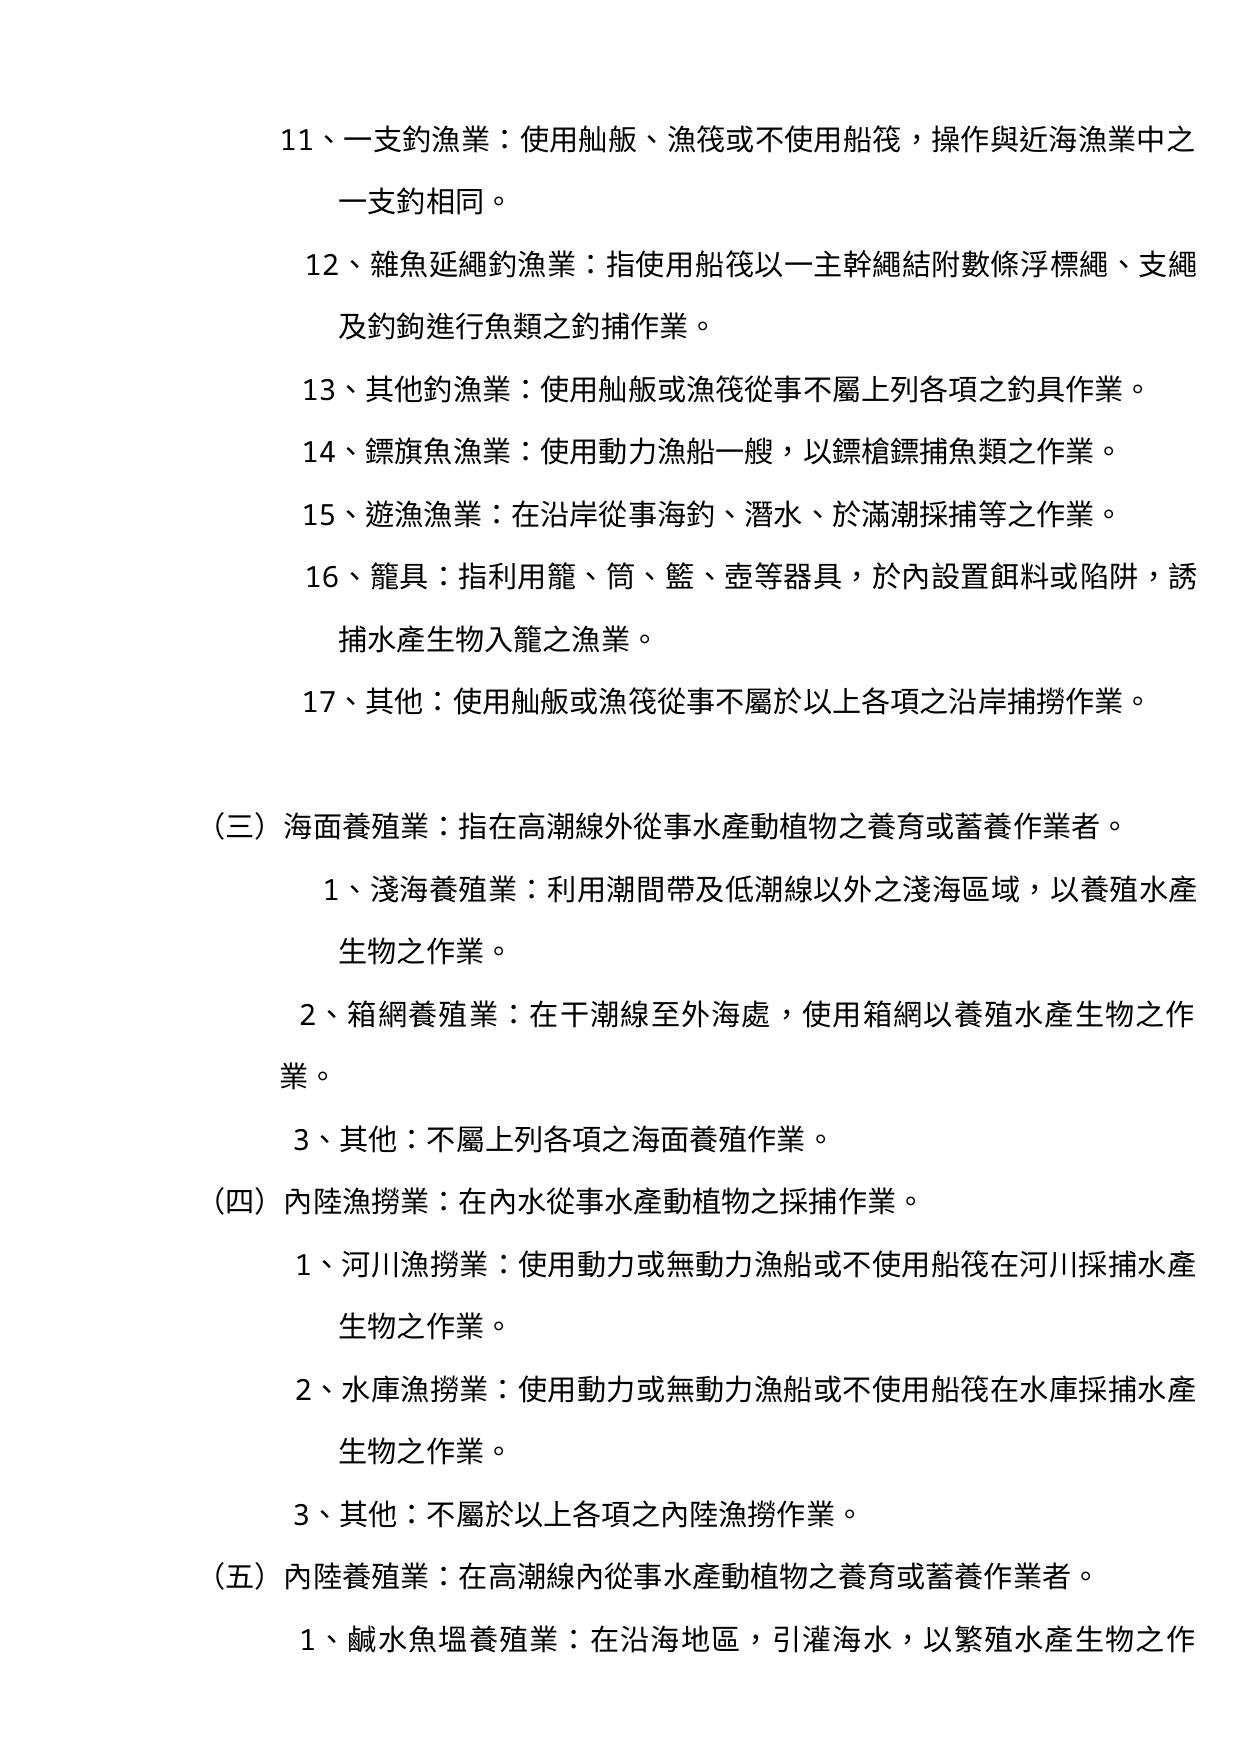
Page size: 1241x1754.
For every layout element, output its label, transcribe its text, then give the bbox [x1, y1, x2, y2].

table_header 11、一支釣漁業：使用舢舨、漁筏或不使用船筏，操作與近海漁業中之一支釣相同。 12、雜魚延繩釣漁業：指使用船筏以一主幹繩結附數條浮標繩、支繩及釣鉤進行魚類之釣捕作業。 13、其他釣漁業：使用舢舨或漁筏從事不屬上列各項之釣具作業。 14、鏢旗魚漁業：使用動力漁船一艘，以鏢槍鏢捕魚類之作業。 15、遊漁漁業：在沿岸從事海釣、潛水、於滿潮採捕等之作業。 16、籠具：指利用籠、筒、籃、壺等器具，於內設置餌料或陷阱，誘捕水產生物入籠之漁業。 17、其他：使用舢舨或漁筏從事不屬於以上各項之沿岸捕撈作業。 （三）海面養殖業：指在高潮線外從事水產動植物之養育或蓄養作業者。 1、淺海養殖業：利用潮間帶及低潮線以外之淺海區域，以養殖水產生物之作業。 2、箱網養殖業：在干潮線至外海處，使用箱網以養殖水產生物之作業。 3、其他：不屬上列各項之海面養殖作業。 （四）內陸漁撈業：在內水從事水產動植物之採捕作業。 1、河川漁撈業：使用動力或無動力漁船或不使用船筏在河川採捕水產生物之作業。 2、水庫漁撈業：使用動力或無動力漁船或不使用船筏在水庫採捕水產生物之作業。 3、其他：不屬於以上各項之內陸漁撈作業。 （五）內陸養殖業：在高潮線內從事水產動植物之養育或蓄養作業者。 1、鹹水魚塭養殖業：在沿海地區，引灌海水，以繁殖水產生物之作 [150, 96, 1209, 1658]
